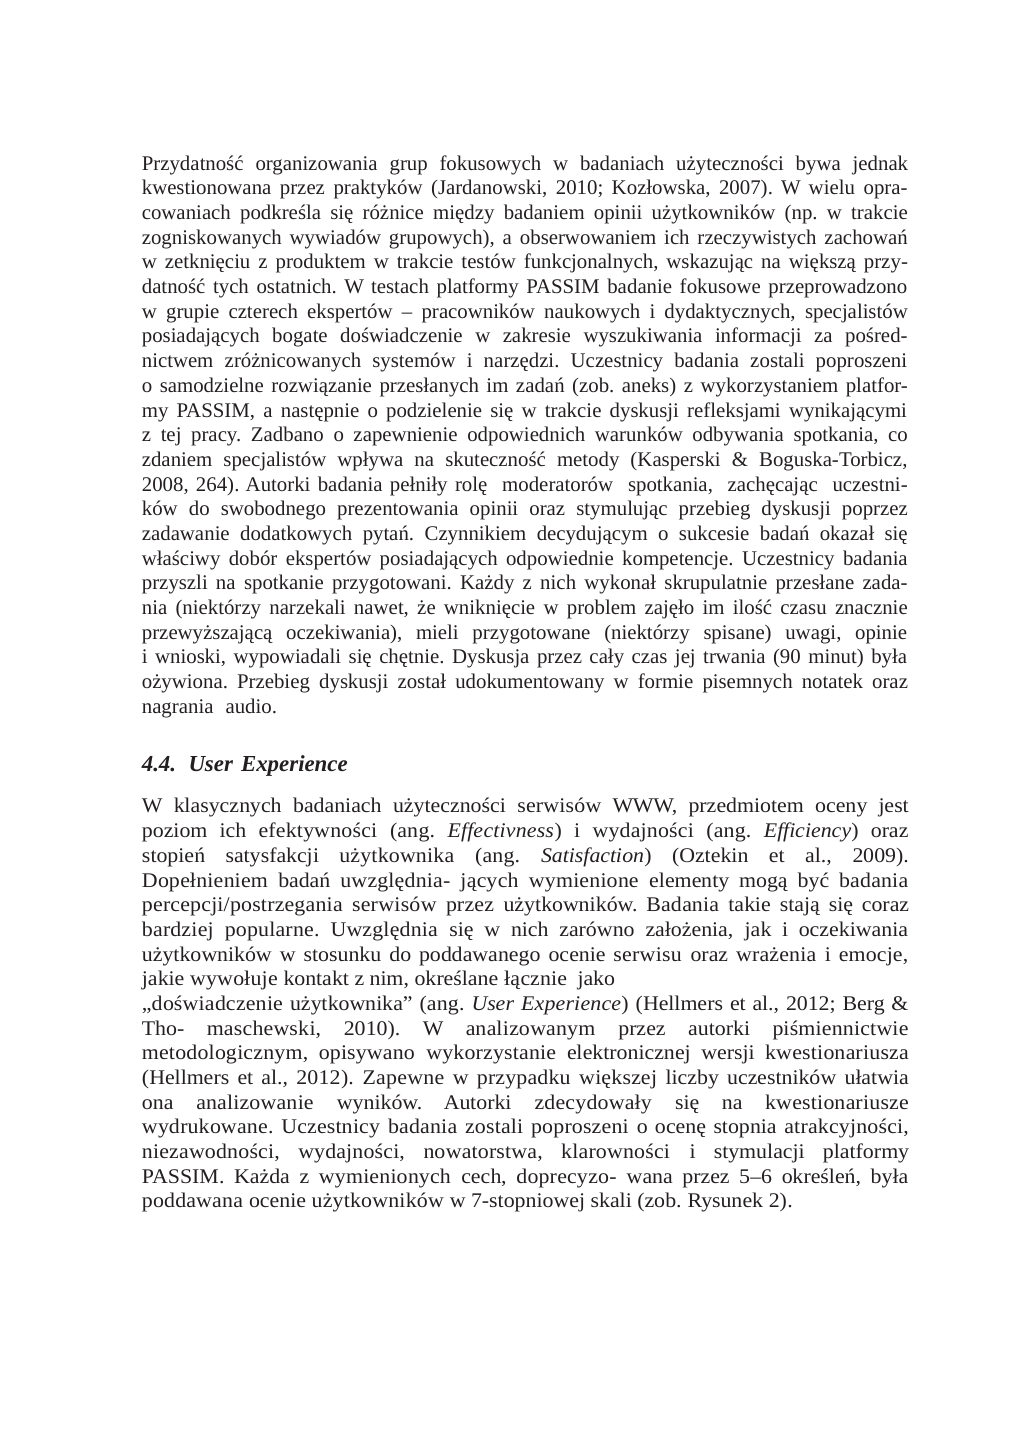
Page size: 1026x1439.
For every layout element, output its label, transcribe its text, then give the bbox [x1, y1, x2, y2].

subtitle User Experience [142, 750, 977, 776]
text „doświadczenie użytkownika” (ang. User Experience) (Hellmers et al., 2012; Berg & Tho- maschewski, 2010). W analizowanym przez autorki piśmiennictwie metodologicznym, opisywano wykorzystanie elektronicznej wersji kwestionariusza (Hellmers et al., 2012). Zapewne w przypadku większej liczby uczestników ułatwia ona analizowanie wyników. Autorki zdecydowały się na kwestionariusze wydrukowane. Uczestnicy badania zostali poproszeni o ocenę stopnia atrakcyjności, niezawodności, wydajności, nowatorstwa, klarowności i stymulacji platformy PASSIM. Każda z wymienionych cech, doprecyzo- wana przez 5–6 określeń, była poddawana ocenie użytkowników w 7-stopniowej skali (zob. Rysunek 2). [142, 991, 909, 1212]
text Przydatność organizowania grup fokusowych w badaniach użyteczności bywa jednak kwestionowana przez praktyków (Jardanowski, 2010; Kozłowska, 2007). W wielu opra- cowaniach podkreśla się różnice między badaniem opinii użytkowników (np. w trakcie zogniskowanych wywiadów grupowych), a obserwowaniem ich rzeczywistych zachowań w zetknięciu z produktem w trakcie testów funkcjonalnych, wskazując na większą przy- datność tych ostatnich. W testach platformy PASSIM badanie fokusowe przeprowadzono w grupie czterech ekspertów – pracowników naukowych i dydaktycznych, specjalistów posiadających bogate doświadczenie w zakresie wyszukiwania informacji za pośred- nictwem zróżnicowanych systemów i narzędzi. Uczestnicy badania zostali poproszeni o samodzielne rozwiązanie przesłanych im zadań (zob. aneks) z wykorzystaniem platfor- my PASSIM, a następnie o podzielenie się w trakcie dyskusji refleksjami wynikającymi z tej pracy. Zadbano o zapewnienie odpowiednich warunków odbywania spotkania, co zdaniem specjalistów wpływa na skuteczność metody (Kasperski & Boguska-Torbicz, 2008, 264). Autorki badania pełniły rolę moderatorów spotkania, zachęcając uczestni- ków do swobodnego prezentowania opinii oraz stymulując przebieg dyskusji poprzez zadawanie dodatkowych pytań. Czynnikiem decydującym o sukcesie badań okazał się właściwy dobór ekspertów posiadających odpowiednie kompetencje. Uczestnicy badania przyszli na spotkanie przygotowani. Każdy z nich wykonał skrupulatnie przesłane zada- nia (niektórzy narzekali nawet, że wniknięcie w problem zajęło im ilość czasu znacznie przewyższającą oczekiwania), mieli przygotowane (niektórzy spisane) uwagi, opinie i wnioski, wypowiadali się chętnie. Dyskusja przez cały czas jej trwania (90 minut) była ożywiona. Przebieg dyskusji został udokumentowany w formie pisemnych notatek oraz nagrania audio. [142, 151, 909, 718]
text W klasycznych badaniach użyteczności serwisów WWW, przedmiotem oceny jest poziom ich efektywności (ang. Effectivness) i wydajności (ang. Efficiency) oraz stopień satysfakcji użytkownika (ang. Satisfaction) (Oztekin et al., 2009). Dopełnieniem badań uwzględnia- jących wymienione elementy mogą być badania percepcji/postrzegania serwisów przez użytkowników. Badania takie stają się coraz bardziej popularne. Uwzględnia się w nich zarówno założenia, jak i oczekiwania użytkowników w stosunku do poddawanego ocenie serwisu oraz wrażenia i emocje, jakie wywołuje kontakt z nim, określane łącznie jako [142, 793, 909, 990]
